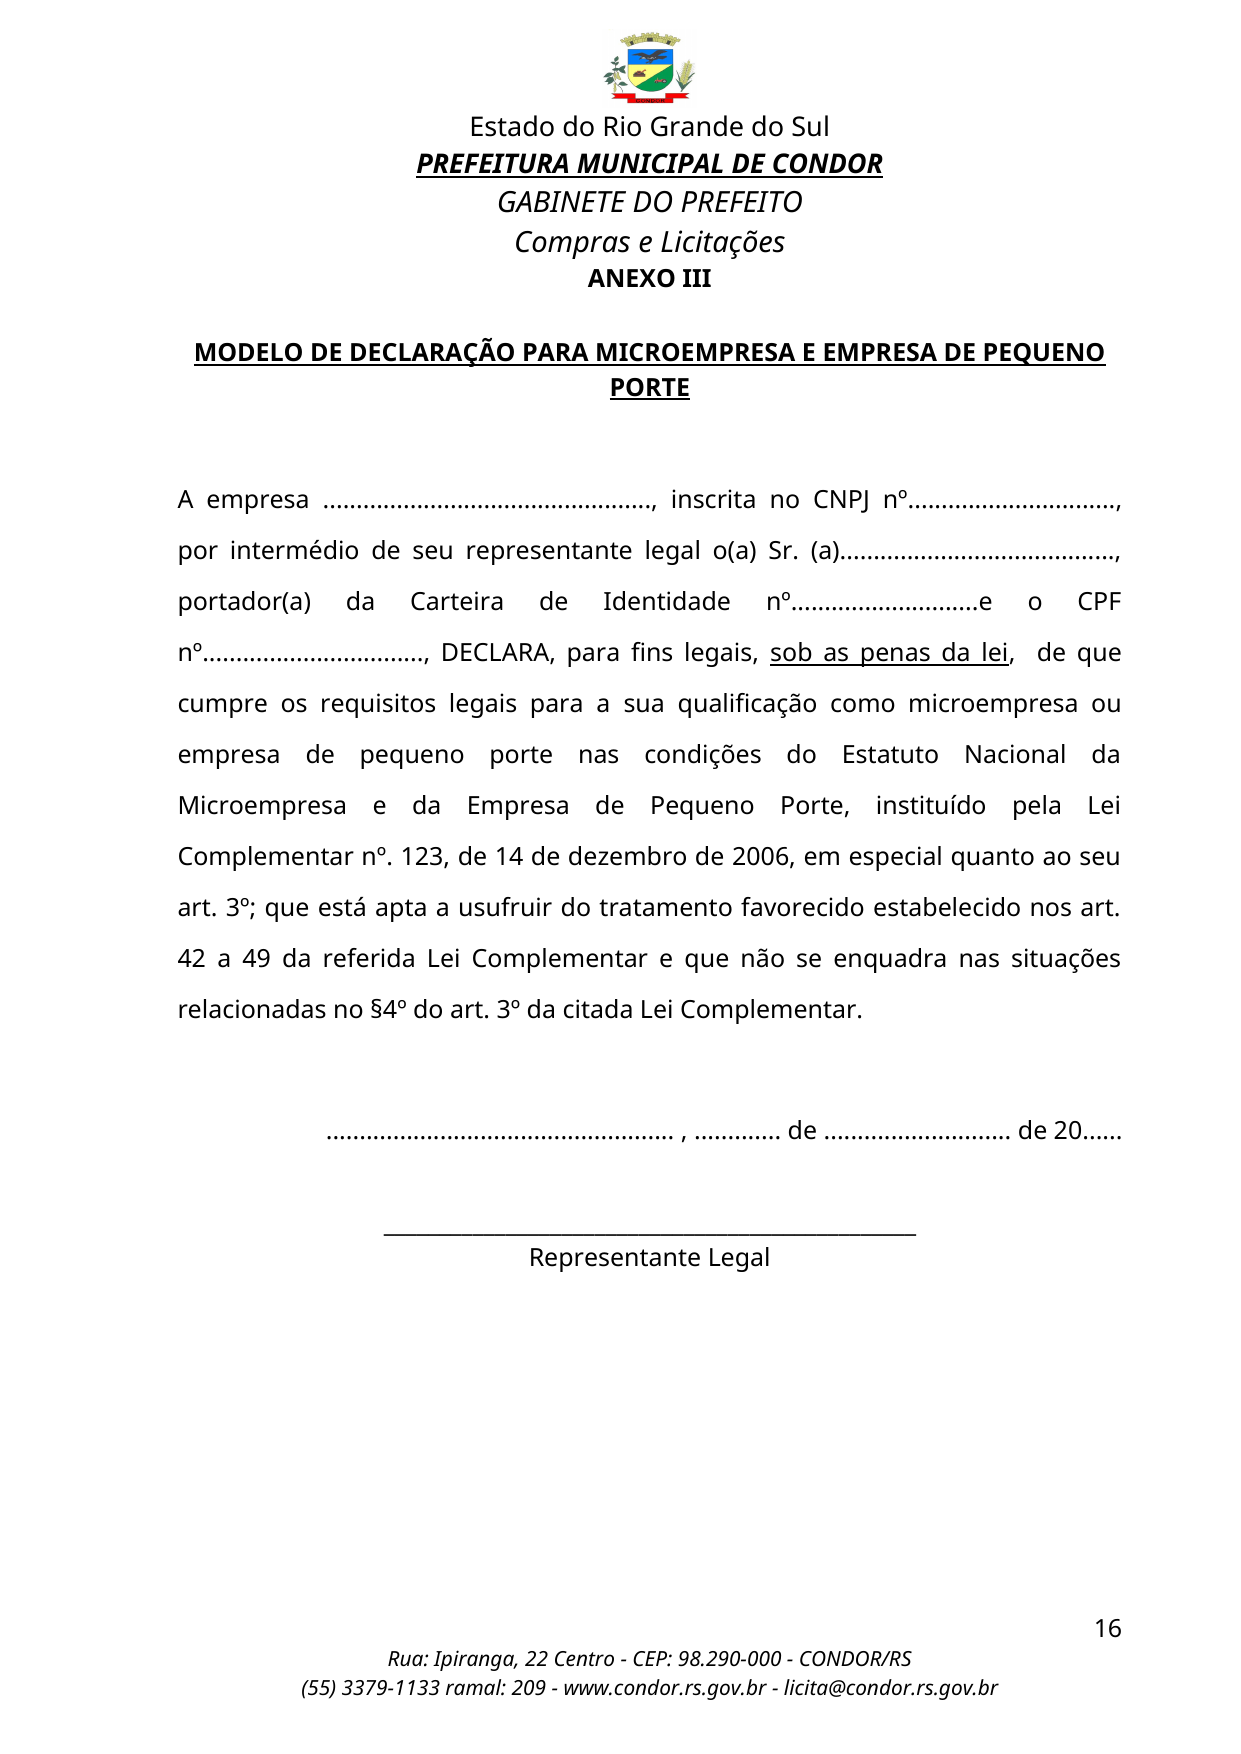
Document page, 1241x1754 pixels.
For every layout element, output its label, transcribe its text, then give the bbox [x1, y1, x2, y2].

text MODELO DE DECLARAÇÃO PARA MICROEMPRESA E EMPRESA DE PEQUENO PORTE [177, 335, 1122, 403]
text .................................................... , ............. de ............................ de 20...... [177, 1113, 1122, 1147]
text Representante Legal [177, 1240, 1122, 1274]
text ________________________________________________ [177, 1206, 1122, 1240]
text ANEXO III [177, 261, 1122, 295]
text A empresa ................................................., inscrita no CNPJ nº..............................., por intermédio de seu representante legal o(a) Sr. (a)........................................., portador(a) da Carteira de Identidade nº............................e o CPF nº................................., DECLARA, para fins legais, sob as penas da lei, de que cumpre os requisitos legais para a sua qualificação como microempresa ou empresa de pequeno porte nas condições do Estatuto Nacional da Microempresa e da Empresa de Pequeno Porte, instituído pela Lei Complementar nº. 123, de 14 de dezembro de 2006, em especial quanto ao seu art. 3º; que está apta a usufruir do tratamento favorecido estabelecido nos art. 42 a 49 da referida Lei Complementar e que não se enquadra nas situações relacionadas no §4º do art. 3º da citada Lei Complementar. [177, 482, 1122, 1026]
picture [602, 29, 698, 108]
